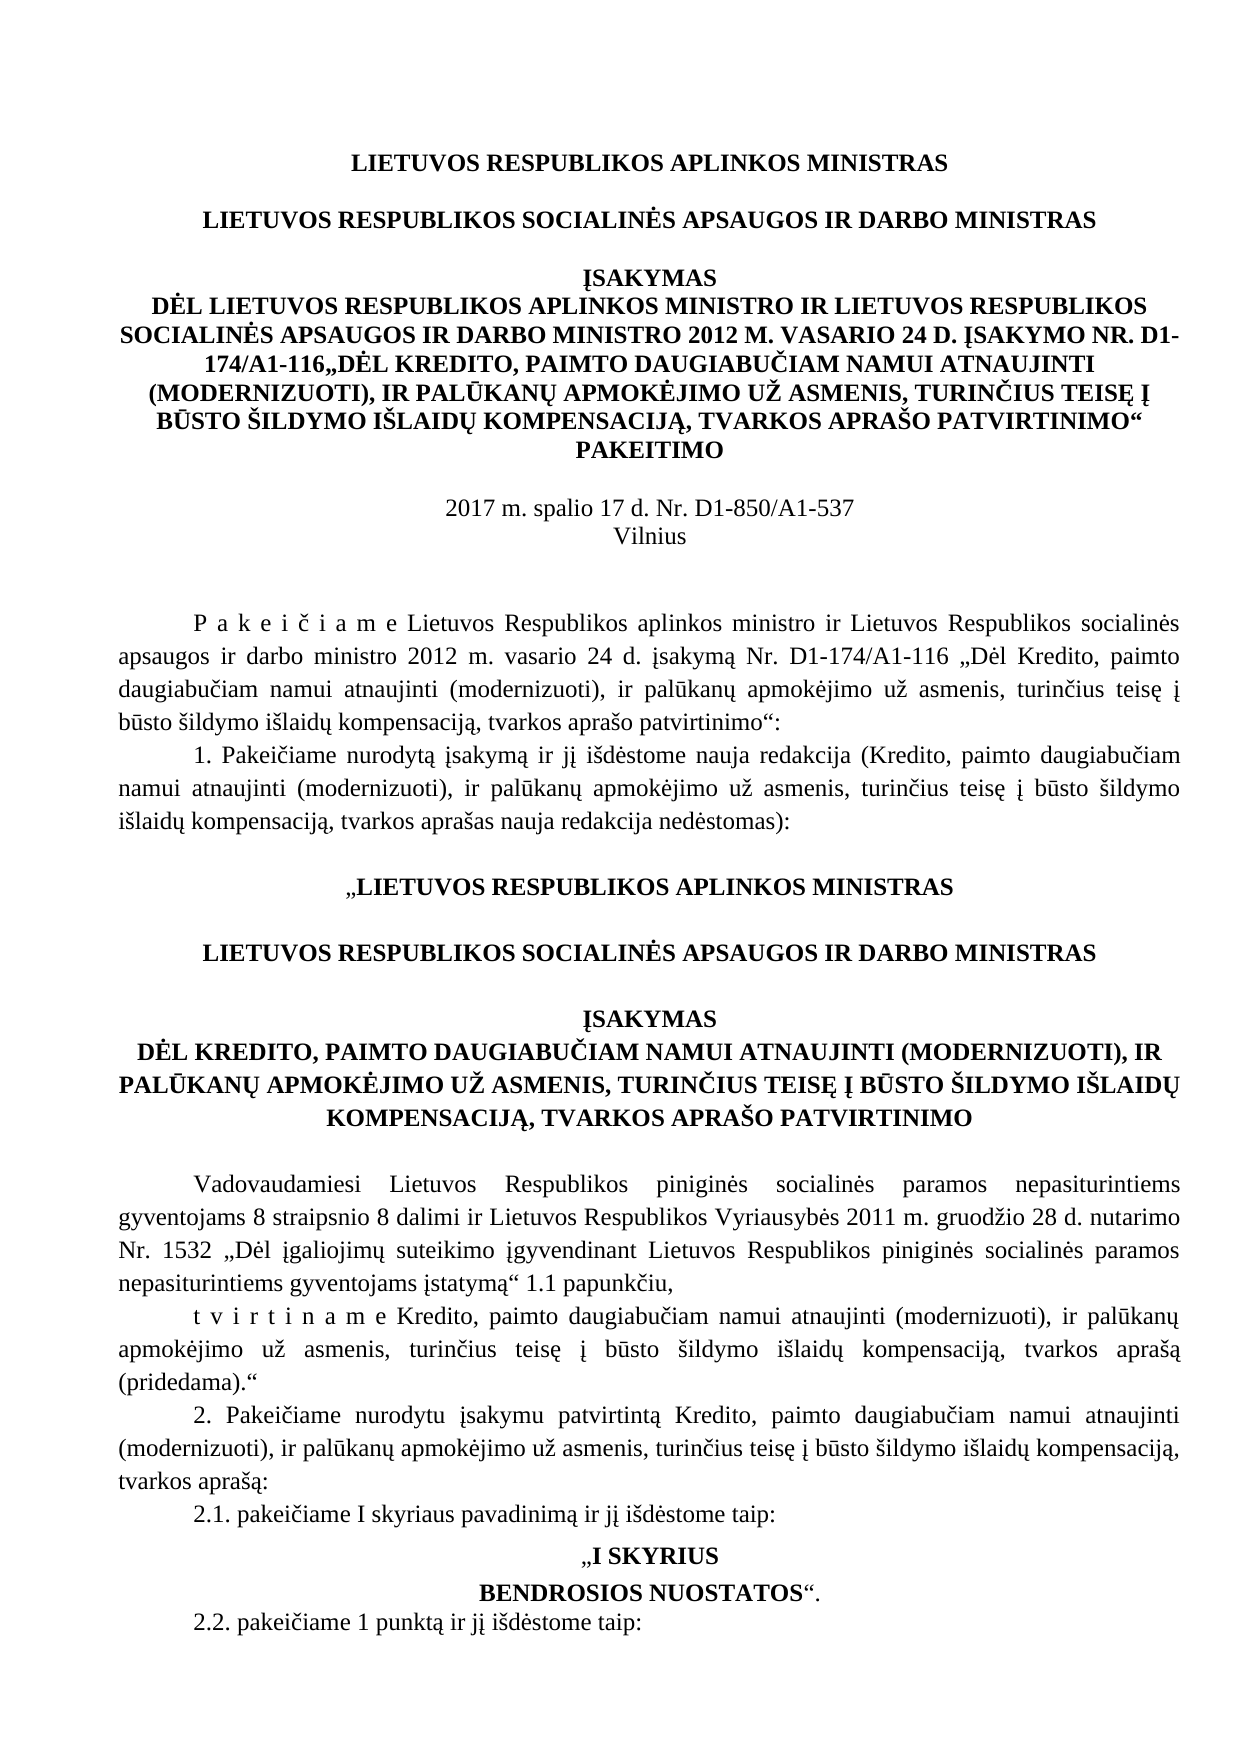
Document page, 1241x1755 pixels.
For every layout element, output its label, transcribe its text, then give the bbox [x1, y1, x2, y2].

text Vadovaudamiesi Lietuvos Respublikos piniginės socialinės paramos nepasiturintiems gyventojams 8 straipsnio 8 dalimi ir Lietuvos Respublikos Vyriausybės 2011 m. gruodžio 28 d. nutarimo Nr. 1532 „Dėl įgaliojimų suteikimo įgyvendinant Lietuvos Respublikos piniginės socialinės paramos nepasiturintiems gyventojams įstatymą“ 1.1 papunkčiu, [118, 1169, 1181, 1297]
text Vilnius [118, 521, 1181, 579]
text „I skyrius [118, 1532, 1181, 1570]
text 2.1. pakeičiame I skyriaus pavadinimą ir jį išdėstome taip: [118, 1499, 1181, 1528]
text LIETUVOS RESPUBLIKOS SOCIALINĖS APSAUGOS IR DARBO MINISTRAS [118, 938, 1181, 967]
text LIETUVOS RESPUBLIKOS SOCIALINĖS APSAUGOS IR DARBO MINISTRAS [118, 205, 1181, 234]
text BENDROSIOS NUOSTATOS“. [118, 1570, 1181, 1607]
text t v i r t i n a m e Kredito, paimto daugiabučiam namui atnaujinti (modernizuoti), ir palūkanų apmokėjimo už asmenis, turinčius teisę į būsto šildymo išlaidų kompensaciją, tvarkos aprašą (pridedama).“ [118, 1301, 1181, 1396]
text DĖL KREDITO, PAIMTO DAUGIABUČIAM NAMUI ATNAUJINTI (MODERNIZUOTI), IR PALŪKANŲ APMOKĖJIMO UŽ ASMENIS, TURINČIUS TEISĘ Į BŪSTO ŠILDYMO IŠLAIDŲ KOMPENSACIJĄ, TVARKOS APRAŠO PATVIRTINIMO [118, 1037, 1181, 1132]
text DĖL LIETUVOS RESPUBLIKOS APLINKOS MINISTRO IR LIETUVOS RESPUBLIKOS SOCIALINĖS APSAUGOS IR DARBO MINISTRO 2012 M. VASARIO 24 D. ĮSAKYMO NR. D1-174/A1-116„DĖL KREDITO, PAIMTO DAUGIABUČIAM NAMUI ATNAUJINTI (MODERNIZUOTI), IR PALŪKANŲ APMOKĖJIMO UŽ ASMENIS, TURINČIUS TEISĘ Į BŪSTO ŠILDYMO IŠLAIDŲ KOMPENSACIJĄ, TVARKOS APRAŠO PATVIRTINIMO“ pakeitimo [118, 291, 1181, 464]
text 1. Pakeičiame nurodytą įsakymą ir jį išdėstome nauja redakcija (Kredito, paimto daugiabučiam namui atnaujinti (modernizuoti), ir palūkanų apmokėjimo už asmenis, turinčius teisę į būsto šildymo išlaidų kompensaciją, tvarkos aprašas nauja redakcija nedėstomas): [118, 740, 1181, 834]
text „LIETUVOS RESPUBLIKOS APLINKOS MINISTRAS [118, 872, 1181, 901]
text 2. Pakeičiame nurodytu įsakymu patvirtintą Kredito, paimto daugiabučiam namui atnaujinti (modernizuoti), ir palūkanų apmokėjimo už asmenis, turinčius teisę į būsto šildymo išlaidų kompensaciją, tvarkos aprašą: [118, 1400, 1181, 1495]
text ĮSAKYMAS [118, 263, 1181, 291]
text 2.2. pakeičiame 1 punktą ir jį išdėstome taip: [118, 1607, 1181, 1636]
text LIETUVOS RESPUBLIKOS APLINKOS MINISTRAS [118, 148, 1181, 176]
text P a k e i č i a m e Lietuvos Respublikos aplinkos ministro ir Lietuvos Respublikos socialinės apsaugos ir darbo ministro 2012 m. vasario 24 d. įsakymą Nr. D1-174/A1-116 „Dėl Kredito, paimto daugiabučiam namui atnaujinti (modernizuoti), ir palūkanų apmokėjimo už asmenis, turinčius teisę į būsto šildymo išlaidų kompensaciją, tvarkos aprašo patvirtinimo“: [118, 608, 1181, 736]
text ĮSAKYMAS [118, 1004, 1181, 1033]
text 2017 m. spalio 17 d. Nr. D1-850/A1-537 [118, 493, 1181, 521]
